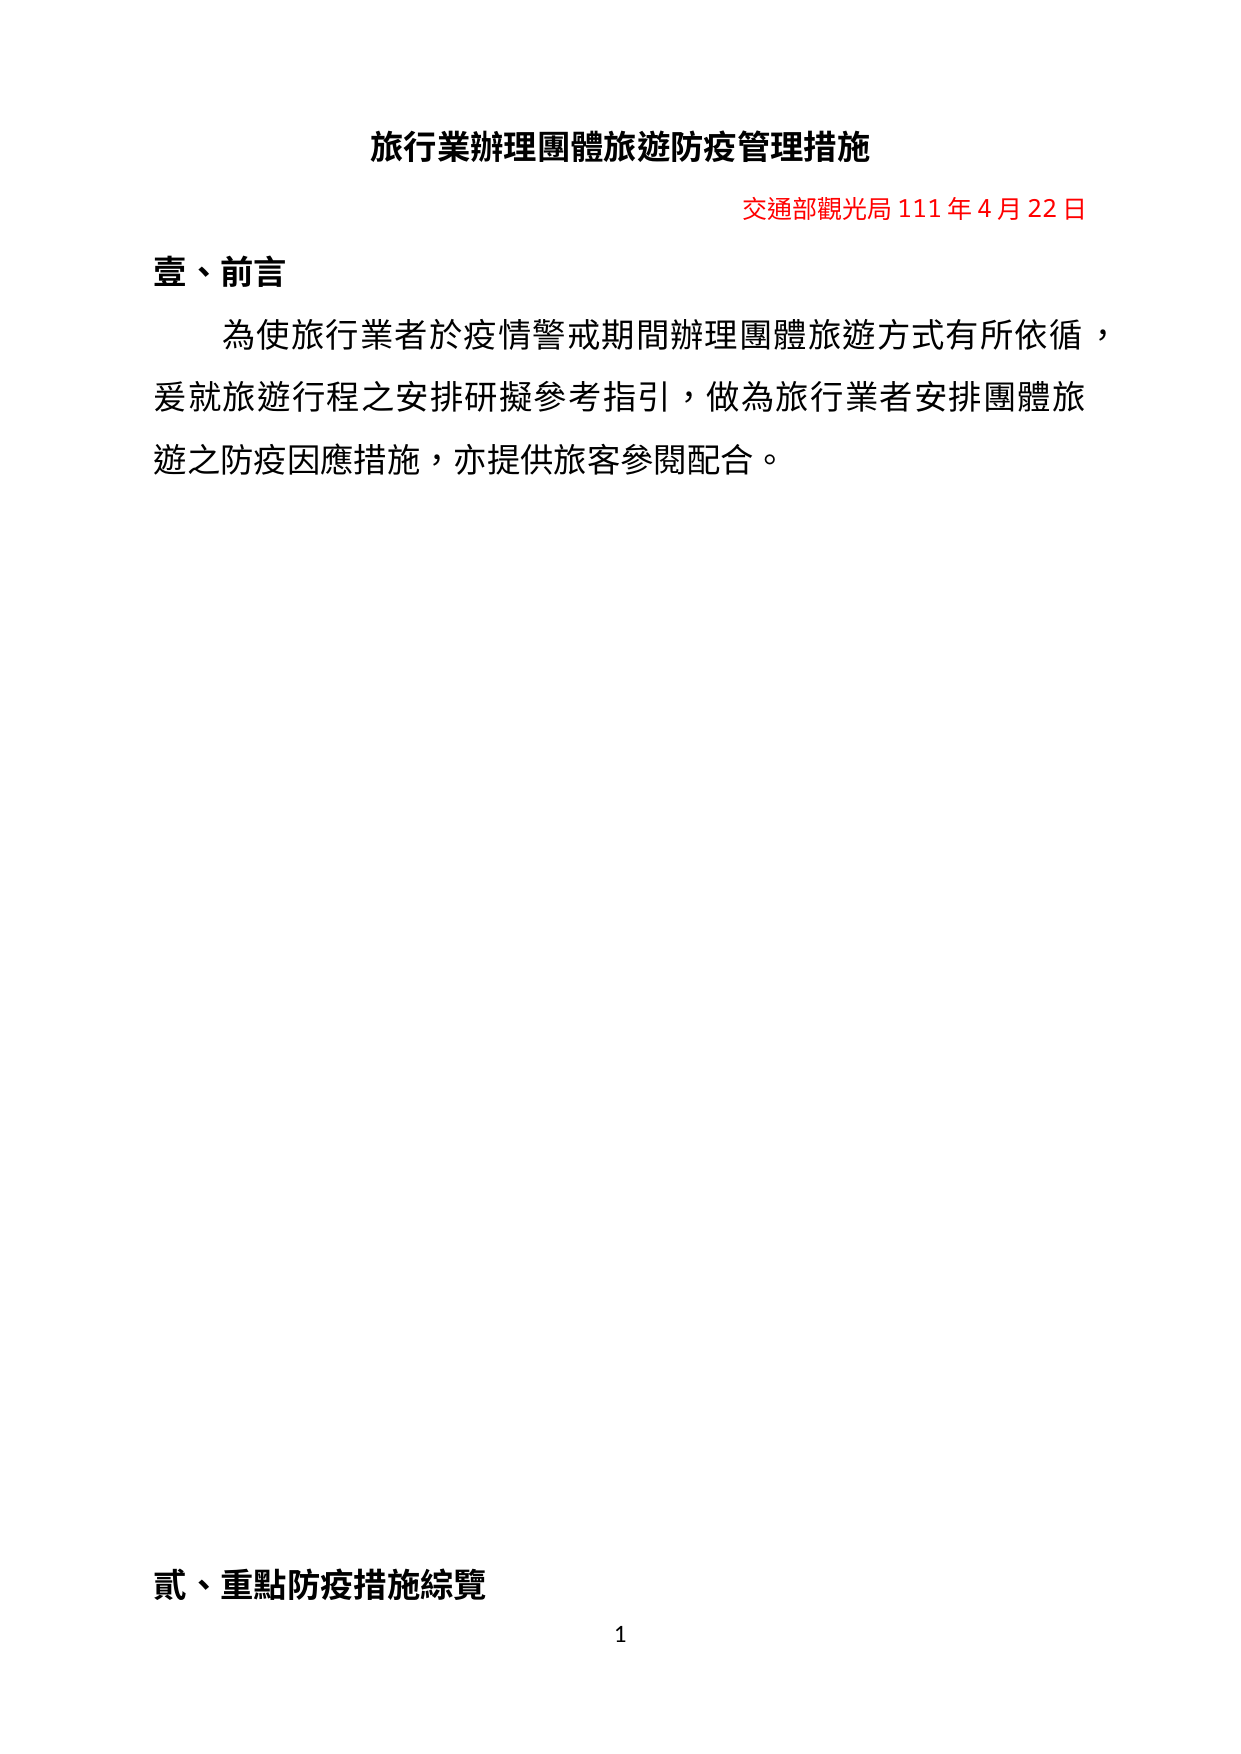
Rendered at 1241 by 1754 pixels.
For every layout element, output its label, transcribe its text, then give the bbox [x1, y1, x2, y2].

text 貳、重點防疫措施綜覽 [153, 1541, 1087, 1603]
text 為使旅行業者於疫情警戒期間辦理團體旅遊方式有所依循，爰就旅遊行程之安排研擬參考指引，做為旅行業者安排團體旅遊之防疫因應措施，亦提供旅客參閱配合。 [153, 291, 1087, 478]
text 壹、前言 [153, 228, 1087, 291]
text 交通部觀光局111年4月22日 [153, 166, 1087, 228]
text 旅行業辦理團體旅遊防疫管理措施 [153, 103, 1087, 166]
